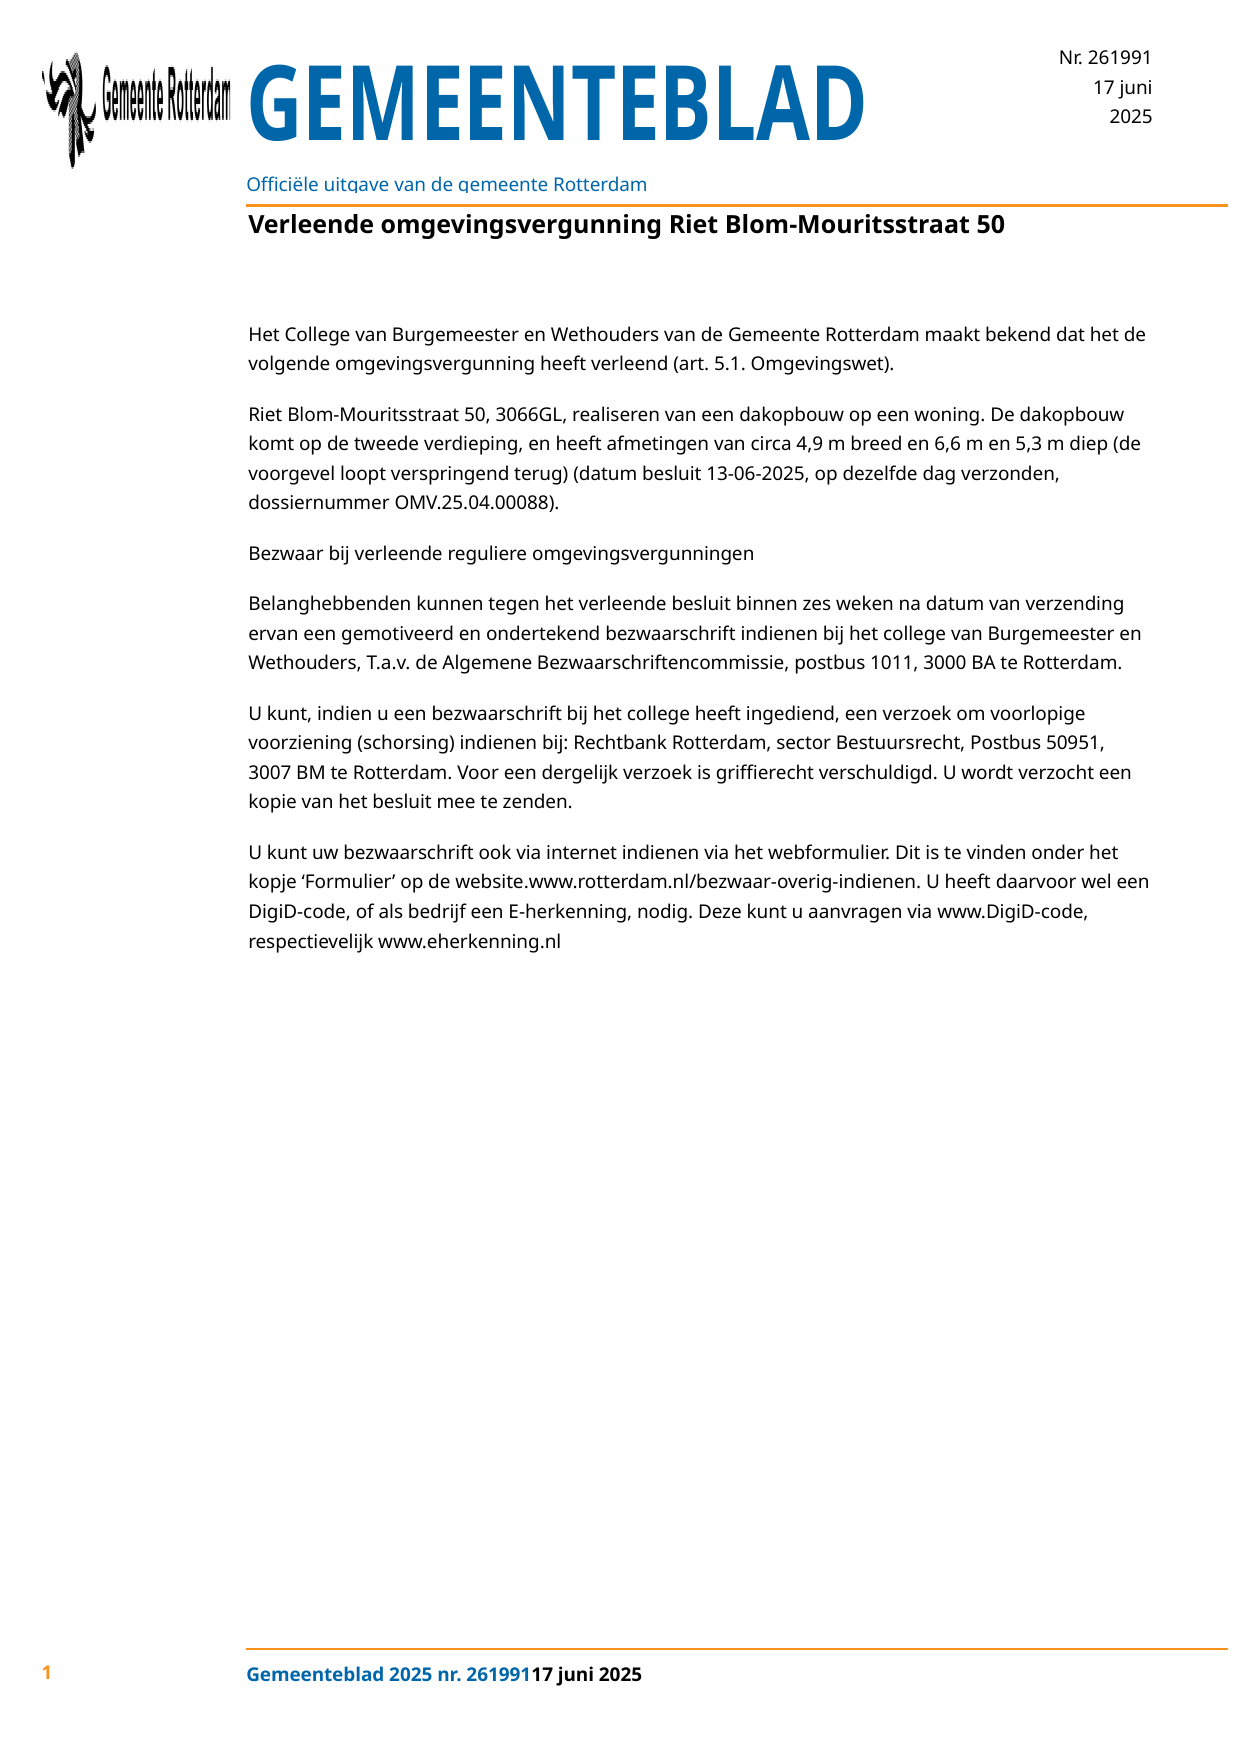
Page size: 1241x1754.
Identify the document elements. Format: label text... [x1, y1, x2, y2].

picture [41, 47, 231, 172]
text U kunt uw bezwaarschrift ook via internet indienen via het webformulier. Dit is te vinden onder het kopje ‘Formulier’ op de website.www.rotterdam.nl/bezwaar-overig-indienen. U heeft daarvoor wel een DigiD-code, of als bedrijf een E-herkenning, nodig. Deze kunt u aanvragen via www.DigiD-code, respectievelijk www.eherkenning.nl [248, 839, 1152, 953]
text Riet Blom-Mouritsstraat 50, 3066GL, realiseren van een dakopbouw op een woning. De dakopbouw komt op de tweede verdieping, en heeft afmetingen van circa 4,9 m breed en 6,6 m en 5,3 m diep (de voorgevel loopt verspringend terug) (datum besluit 13-06-2025, op dezelfde dag verzonden, dossiernummer OMV.25.04.00088). [248, 401, 1152, 515]
text Belanghebbenden kunnen tegen het verleende besluit binnen zes weken na datum van verzending ervan een gemotiveerd en ondertekend bezwaarschrift indienen bij het college van Burgemeester en Wethouders, T.a.v. de Algemene Bezwaarschriftencommissie, postbus 1011, 3000 BA te Rotterdam. [248, 590, 1152, 675]
text U kunt, indien u een bezwaarschrift bij het college heeft ingediend, een verzoek om voorlopige voorziening (schorsing) indienen bij: Rechtbank Rotterdam, sector Bestuursrecht, Postbus 50951, 3007 BM te Rotterdam. Voor een dergelijk verzoek is griffierecht verschuldigd. U wordt verzocht een kopie van het besluit mee te zenden. [248, 700, 1152, 814]
text Het College van Burgemeester en Wethouders van de Gemeente Rotterdam maakt bekend dat het de volgende omgevingsvergunning heeft verleend (art. 5.1. Omgevingswet). [248, 321, 1152, 376]
text Bezwaar bij verleende reguliere omgevingsvergunningen [248, 540, 1152, 566]
text Verleende omgevingsvergunning Riet Blom-Mouritsstraat 50 [248, 207, 1152, 241]
